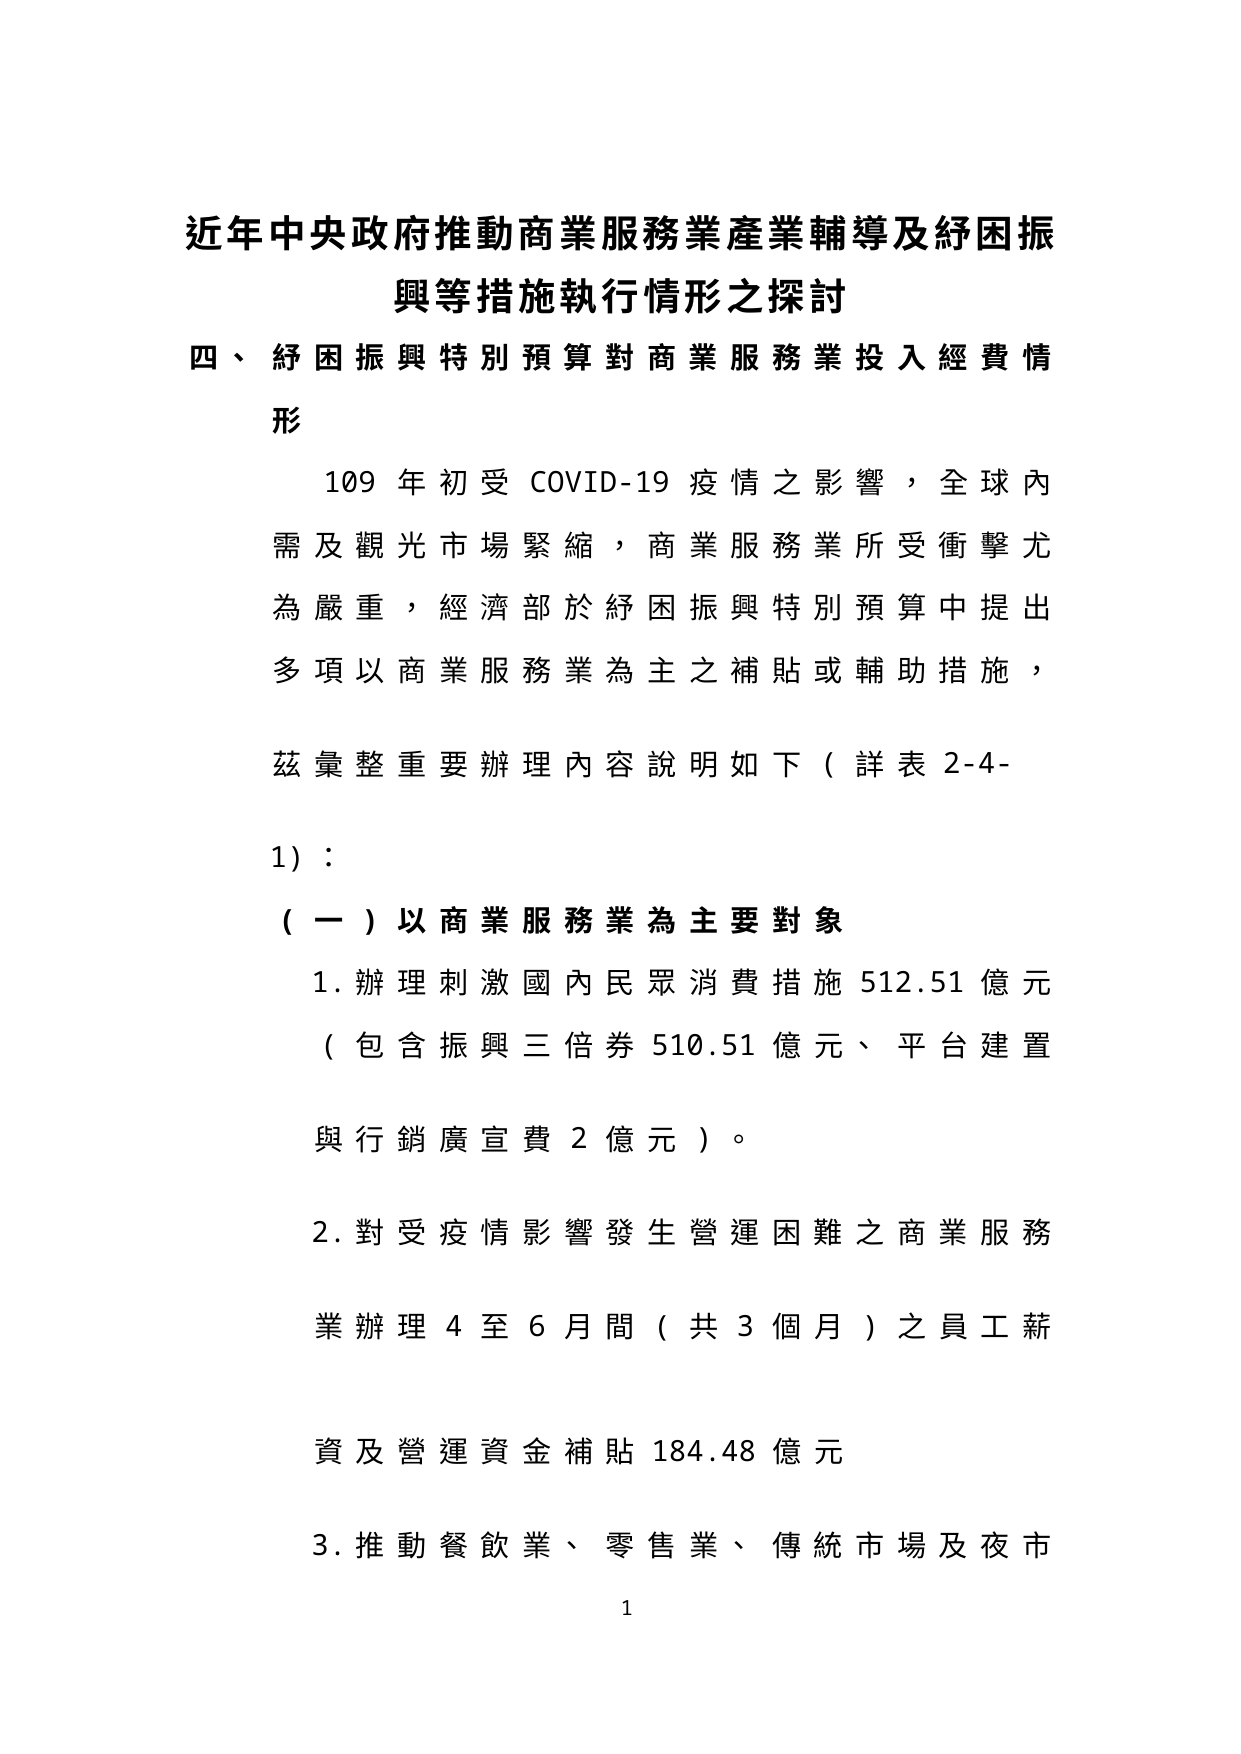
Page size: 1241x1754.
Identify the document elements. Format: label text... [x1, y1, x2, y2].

text 1.辦理刺激國內民眾消費措施512.51億元(包含振興三倍券510.51億元、平台建置與行銷廣宣費2億元)。 [271, 939, 1058, 1189]
text 2.對受疫情影響發生營運困難之商業服務業辦理4至6月間(共3個月)之員工薪資及營運資金補貼184.48億元 [271, 1189, 1058, 1502]
text 四、紓困振興特別預算對商業服務業投入經費情形 [183, 314, 1058, 439]
text 109年初受COVID-19疫情之影響，全球內需及觀光市場緊縮，商業服務業所受衝擊尤為嚴重，經濟部於紓困振興特別預算中提出多項以商業服務業為主之補貼或輔助措施，茲彙整重要辦理內容說明如下(詳表2-4-1)： [242, 439, 1058, 877]
text 近年中央政府推動商業服務業產業輔導及紓困振興等措施執行情形之探討 [183, 189, 1058, 314]
text 3.推動餐飲業、零售業、傳統市場及夜市 [271, 1502, 1058, 1564]
text (一)以商業服務業為主要對象 [242, 877, 1058, 939]
